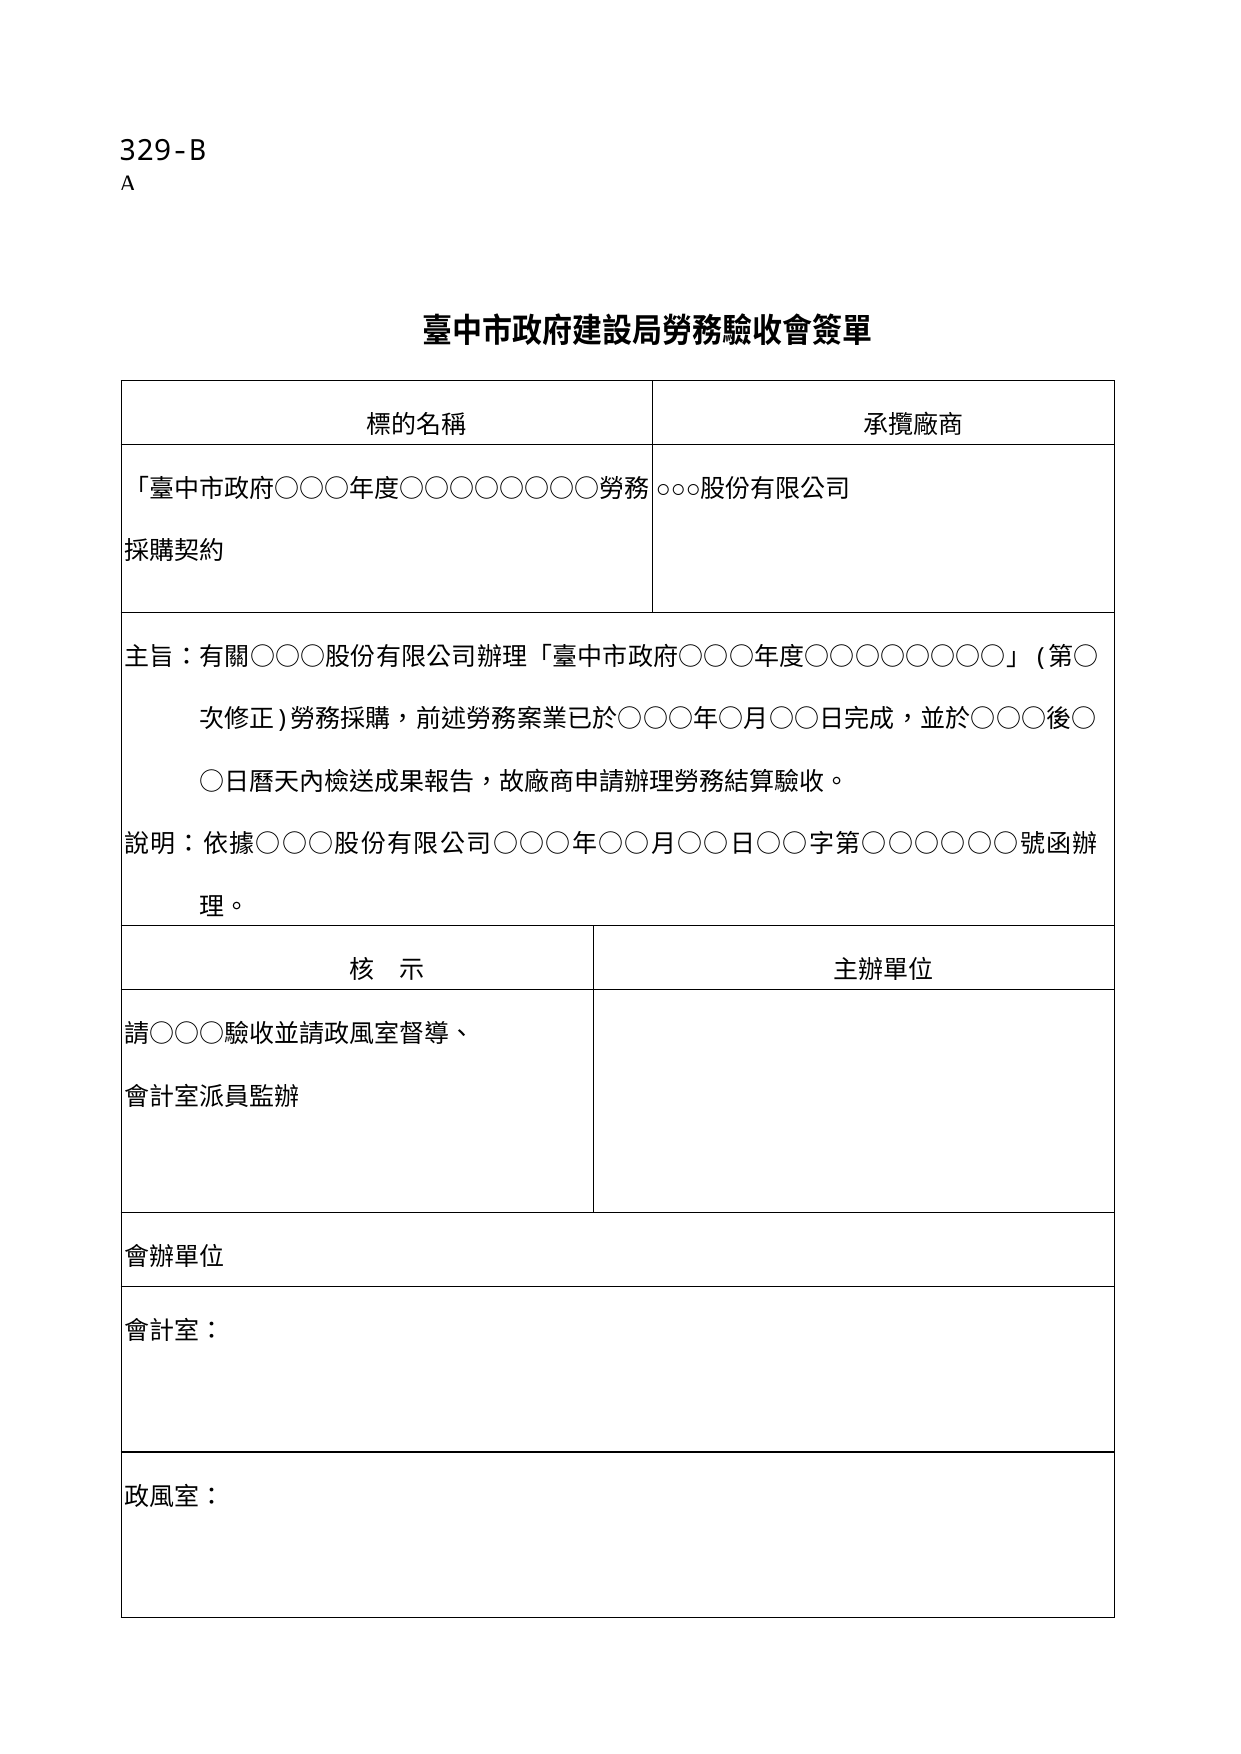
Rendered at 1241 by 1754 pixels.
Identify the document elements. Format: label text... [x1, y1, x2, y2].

table_cell 請○○○驗收並請政風室督導、 會計室派員監辦 [122, 990, 593, 1212]
text 329-B [119, 130, 238, 169]
table_cell 「臺中市政府○○○年度○○○○○○○○勞務採購契約 [122, 445, 652, 612]
table_cell [594, 990, 1114, 1212]
table_cell 會辦單位 [122, 1213, 1114, 1286]
table_cell 主辦單位 [594, 926, 1114, 989]
text A [119, 169, 238, 190]
table_cell 標的名稱 [122, 381, 652, 443]
table_cell 承攬廠商 [653, 381, 1114, 443]
table_cell 會計室： [122, 1287, 1114, 1451]
table_cell 政風室： [122, 1453, 1114, 1617]
table_cell 核 示 [122, 926, 593, 989]
table_header 臺中市政府建設局勞務驗收會簽單 [121, 286, 1115, 380]
table_cell ○○○股份有限公司 [653, 445, 1114, 612]
table_cell 主旨：有關○○○股份有限公司辦理「臺中市政府○○○年度○○○○○○○○」(第○次修正)勞務採購，前述勞務案業已於○○○年○月○○日完成，並於○○○後○○日曆天內檢送成果報告，故廠商申請辦理勞務結算驗收。 說明：依據○○○股份有限公司○○○年○○月○○日○○字第○○○○○○號函辦理。 [122, 613, 1114, 925]
